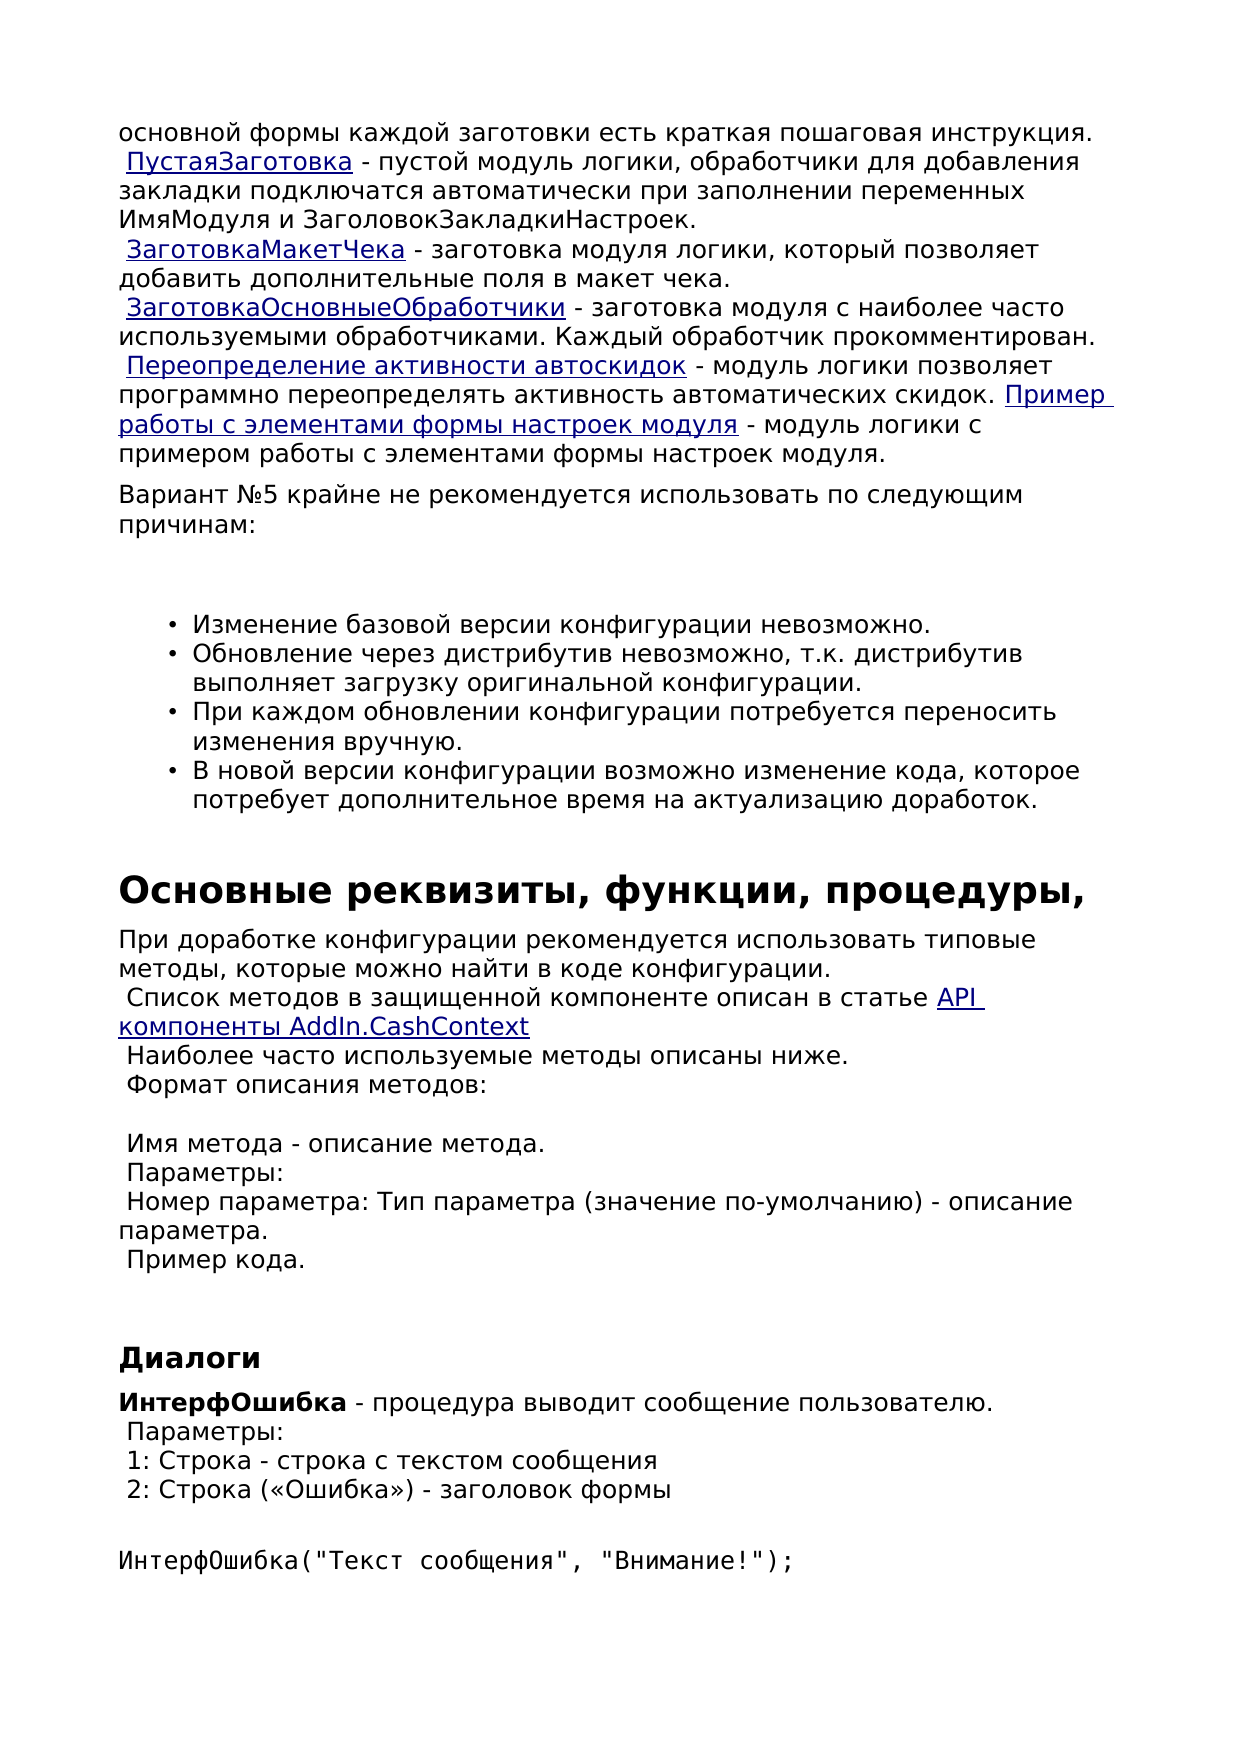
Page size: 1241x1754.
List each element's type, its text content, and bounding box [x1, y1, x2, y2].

text Вариант №5 крайне не рекомендуется использовать по следующим причинам: [118, 481, 1122, 568]
list Обновление через дистрибутив невозможно, т.к. дистрибутив выполняет загрузку оригинальной конфигурации. [177, 639, 1122, 698]
subtitle Основные реквизиты, функции, процедуры, [118, 869, 1122, 912]
text ИнтерфОшибка - процедура выводит сообщение пользователю. Параметры: 1: Строка - строка с текстом сообщения 2: Строка («Ошибка») - заголовок формы [118, 1388, 1122, 1534]
list В новой версии конфигурации возможно изменение кода, которое потребует дополнительное время на актуализацию доработок. [177, 756, 1122, 814]
list Изменение базовой версии конфигурации невозможно. [177, 610, 1122, 639]
text ИнтерфОшибка("Текст сообщения", "Внимание!"); [118, 1546, 1122, 1576]
text основной формы каждой заготовки есть краткая пошаговая инструкция. ПустаяЗаготовка - пустой модуль логики, обработчики для добавления закладки подключатся автоматически при заполнении переменных ИмяМодуля и ЗаголовокЗакладкиНастроек. ЗаготовкаМакетЧека - заготовка модуля логики, который позволяет добавить дополнительные поля в макет чека. ЗаготовкаОсновныеОбработчики - заготовка модуля с наиболее часто используемыми обработчиками. Каждый обработчик прокомментирован. Переопределение активности автоскидок - модуль логики позволяет программно переопределять активность автоматических скидок. Пример работы с элементами формы настроек модуля - модуль логики с примером работы с элементами формы настроек модуля. [118, 118, 1122, 468]
text При доработке конфигурации рекомендуется использовать типовые методы, которые можно найти в коде конфигурации. Список методов в защищенной компоненте описан в статье API компоненты AddIn.CashContext Наиболее часто используемые методы описаны ниже. Формат описания методов: Имя метода - описание метода. Параметры: Номер параметра: Тип параметра (значение по-умолчанию) - описание параметра. Пример кода. [118, 925, 1122, 1304]
text [118, 1587, 1122, 1616]
list При каждом обновлении конфигурации потребуется переносить изменения вручную. [177, 698, 1122, 756]
subtitle Диалоги [118, 1342, 1122, 1376]
